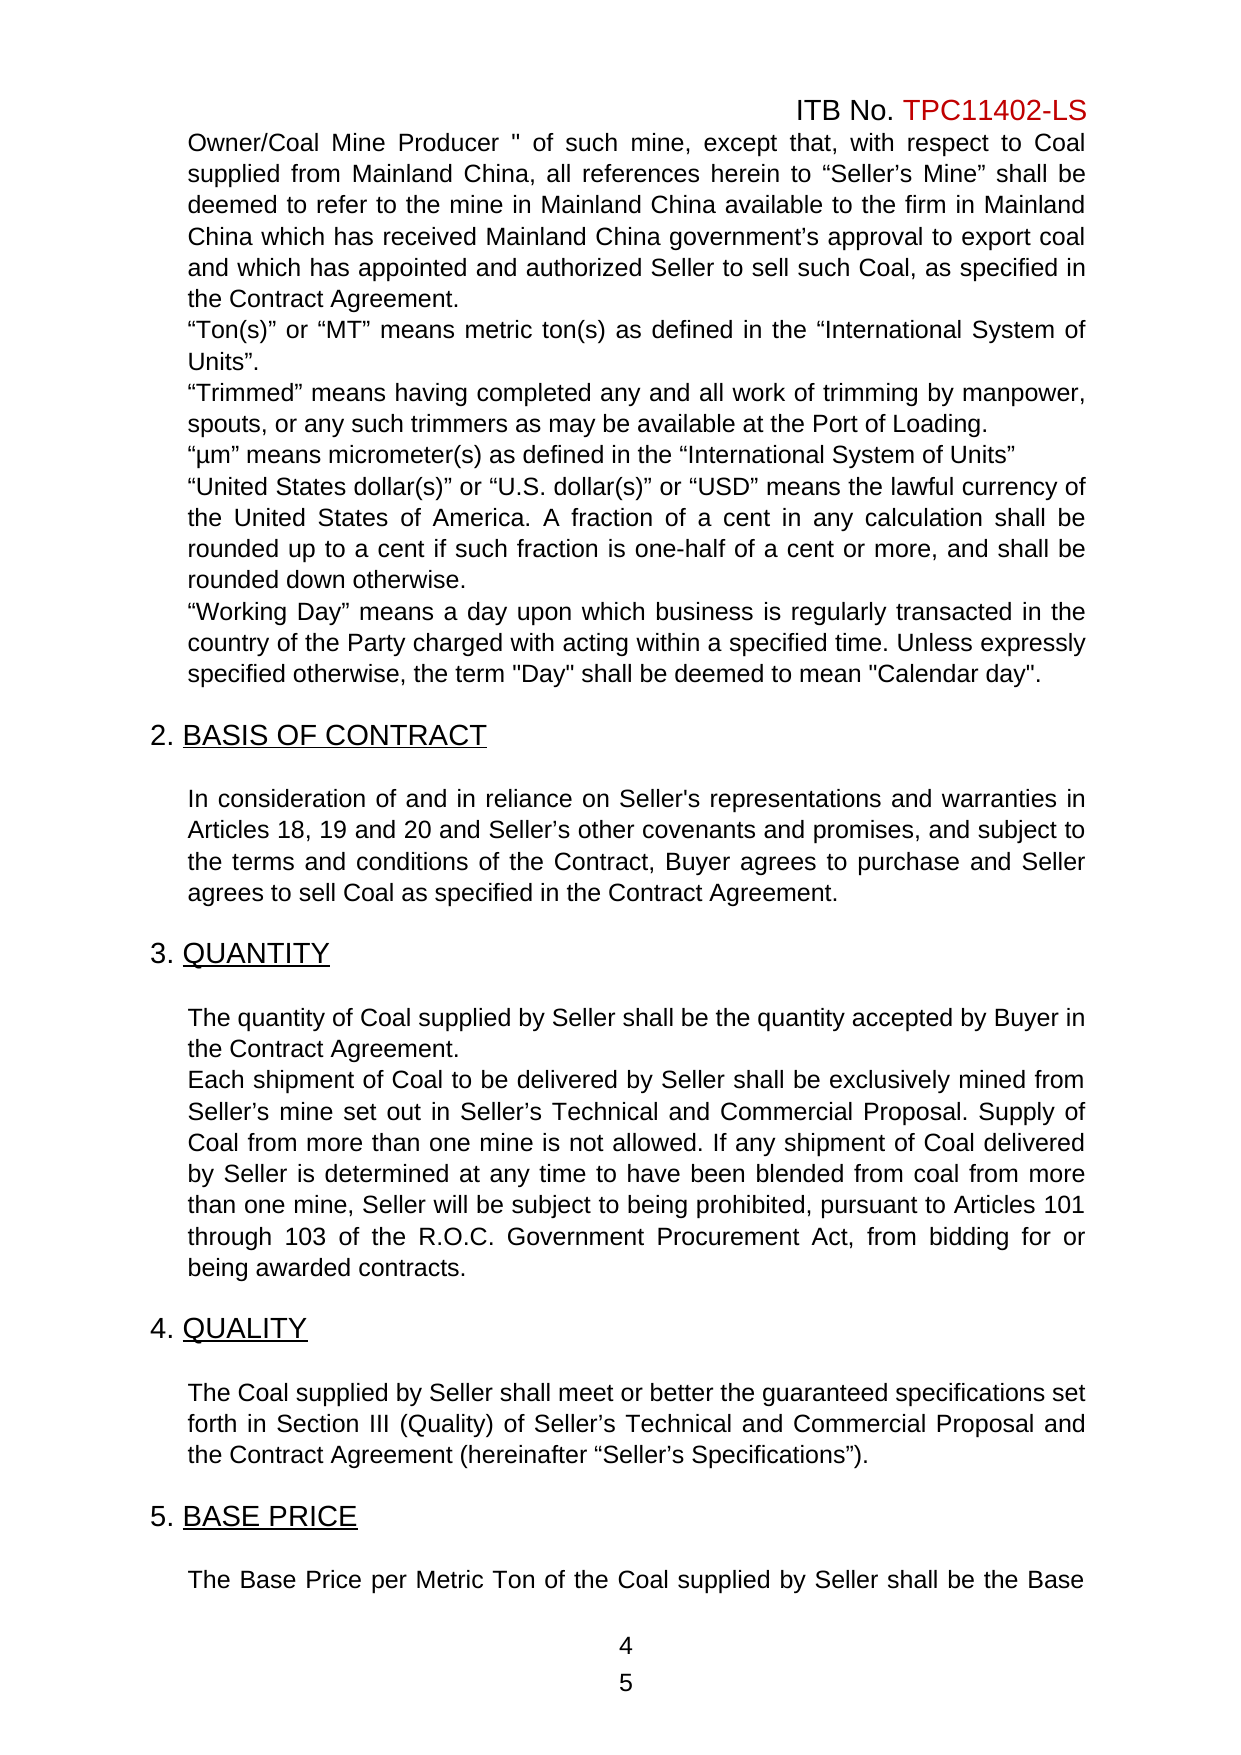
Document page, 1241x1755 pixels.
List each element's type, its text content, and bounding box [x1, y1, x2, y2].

text “Ton(s)” or “MT” means metric ton(s) as defined in the “International System of Units”. [187, 314, 1087, 376]
text 5. BASE PRICE [150, 1501, 1192, 1532]
text 4. QUALITY [150, 1314, 1192, 1345]
text “µm” means micrometer(s) as defined in the “International System of Units” [187, 439, 1087, 470]
text 2. BASIS OF CONTRACT [150, 720, 1192, 751]
text “Trimmed” means having completed any and all work of trimming by manpower, spouts, or any such trimmers as may be available at the Port of Loading. [187, 376, 1087, 439]
text 3. QUANTITY [150, 939, 1192, 970]
text “United States dollar(s)” or “U.S. dollar(s)” or “USD” means the lawful currency of the United States of America. A fraction of a cent in any calculation shall be rounded up to a cent if such fraction is one-half of a cent or more, and shall be rounded down otherwise. [187, 470, 1087, 595]
text “Working Day” means a day upon which business is regularly transacted in the country of the Party charged with acting within a specified time. Unless expressly specified otherwise, the term "Day" shall be deemed to mean "Calendar day". [187, 595, 1087, 689]
text The Base Price per Metric Ton of the Coal supplied by Seller shall be the Base [187, 1564, 1086, 1595]
text Each shipment of Coal to be delivered by Seller shall be exclusively mined from Seller’s mine set out in Seller’s Technical and Commercial Proposal. Supply of Coal from more than one mine is not allowed. If any shipment of Coal delivered by Seller is determined at any time to have been blended from coal from more than one mine, Seller will be subject to being prohibited, pursuant to Articles 101 through 103 of the R.O.C. Government Procurement Act, from bidding for or being awarded contracts. [187, 1064, 1087, 1282]
text In consideration of and in reliance on Seller's representations and warranties in Articles 18, 19 and 20 and Seller’s other covenants and promises, and subject to the terms and conditions of the Contract, Buyer agrees to purchase and Seller agrees to sell Coal as specified in the Contract Agreement. [187, 782, 1087, 907]
text The Coal supplied by Seller shall meet or better the guaranteed specifications set forth in Section III (Quality) of Seller’s Technical and Commercial Proposal and the Contract Agreement (hereinafter “Seller’s Specifications”). [187, 1376, 1087, 1470]
text Owner/Coal Mine Producer " of such mine, except that, with respect to Coal supplied from Mainland China, all references herein to “Seller’s Mine” shall be deemed to refer to the mine in Mainland China available to the firm in Mainland China which has received Mainland China government’s approval to export coal and which has appointed and authorized Seller to sell such Coal, as specified in the Contract Agreement. [187, 126, 1087, 314]
text The quantity of Coal supplied by Seller shall be the quantity accepted by Buyer in the Contract Agreement. [187, 1001, 1087, 1064]
